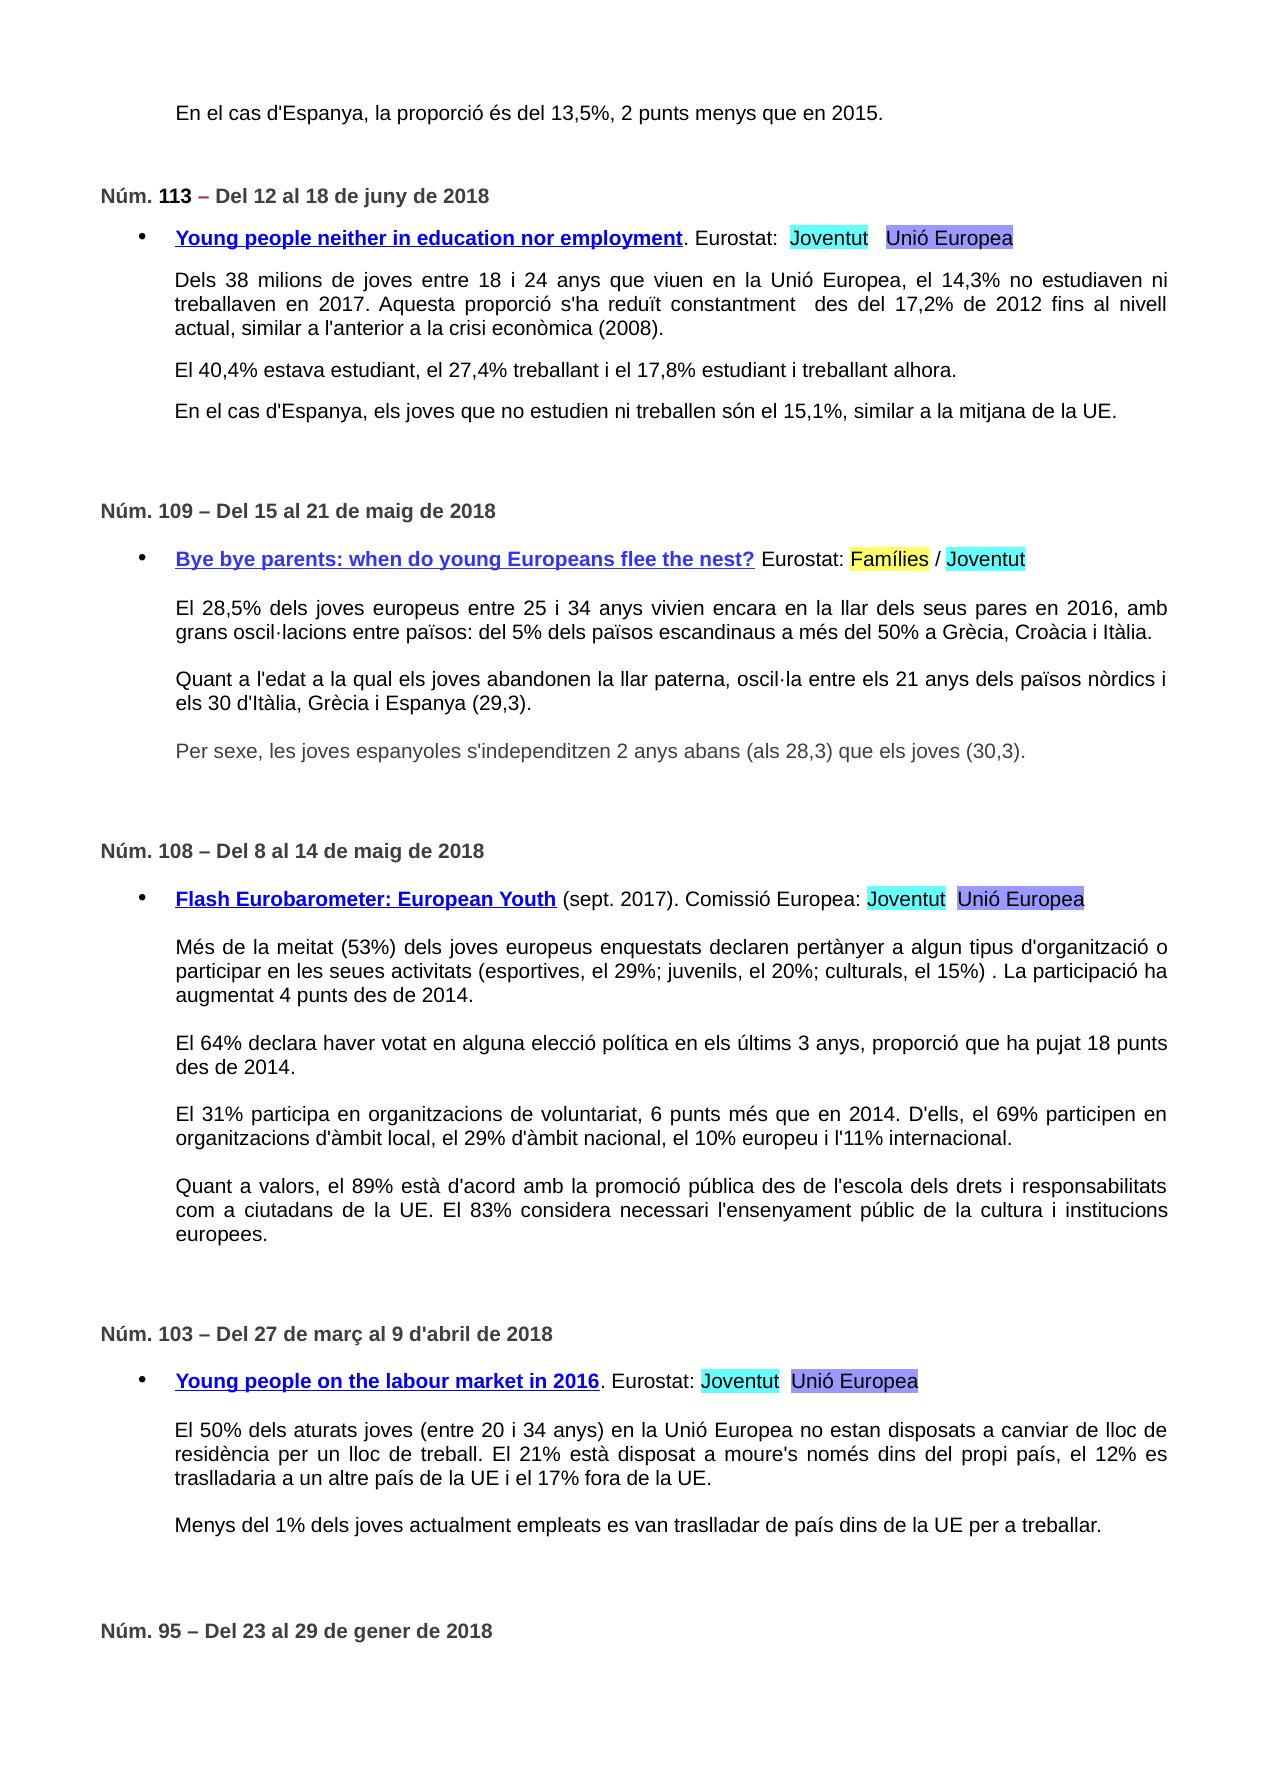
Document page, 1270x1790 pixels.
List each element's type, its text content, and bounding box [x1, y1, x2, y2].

text Núm. 113 – Del 12 al 18 de juny de 2018 [100, 184, 1169, 208]
text Núm. 103 – Del 27 de març al 9 d'abril de 2018 [100, 1322, 1169, 1346]
text El 50% dels aturats joves (entre 20 i 34 anys) en la Unió Europea no estan disposats a canviar de lloc de residència per un lloc de treball. El 21% està disposat a moure's només dins del propi país, el 12% es traslladaria a un altre país de la UE i el 17% fora de la UE. [174, 1418, 1169, 1490]
list Per sexe, les joves espanyoles s'independitzen 2 anys abans (als 28,3) que els joves (30,3). [138, 739, 1169, 763]
text El 64% declara haver votat en alguna elecció política en els últims 3 anys, proporció que ha pujat 18 punts des de 2014. [175, 1031, 1169, 1078]
text Menys del 1% dels joves actualment empleats es van traslladar de país dins de la UE per a treballar. [174, 1513, 1169, 1537]
text Més de la meitat (53%) dels joves europeus enquestats declaren pertànyer a algun tipus d'organització o participar en les seues activitats (esportives, el 29%; juvenils, el 20%; culturals, el 15%) . La participació ha augmentat 4 punts des de 2014. [175, 935, 1169, 1007]
text Núm. 95 – Del 23 al 29 de gener de 2018 [100, 1619, 1169, 1643]
text El 31% participa en organitzacions de voluntariat, 6 punts més que en 2014. D'ells, el 69% participen en organitzacions d'àmbit local, el 29% d'àmbit nacional, el 10% europeu i l'11% internacional. [175, 1102, 1169, 1150]
list Quant a l'edat a la qual els joves abandonen la llar paterna, oscil·la entre els 21 anys dels països nòrdics i els 30 d'Itàlia, Grècia i Espanya (29,3). [138, 667, 1169, 715]
text Núm. 109 – Del 15 al 21 de maig de 2018 [100, 499, 1169, 523]
text Dels 38 milions de joves entre 18 i 24 anys que viuen en la Unió Europea, el 14,3% no estudiaven ni treballaven en 2017. Aquesta proporció s'ha reduït constantment des del 17,2% de 2012 fins al nivell actual, similar a l'anterior a la crisi econòmica (2008). [174, 268, 1169, 340]
list El 28,5% dels joves europeus entre 25 i 34 anys vivien encara en la llar dels seus pares en 2016, amb grans oscil·lacions entre països: del 5% dels països escandinaus a més del 50% a Grècia, Croàcia i Itàlia. [138, 596, 1169, 643]
text Quant a valors, el 89% està d'acord amb la promoció pública des de l'escola dels drets i responsabilitats com a ciutadans de la UE. El 83% considera necessari l'ensenyament públic de la cultura i institucions europees. [175, 1174, 1169, 1246]
list Flash Eurobarometer: European Youth (sept. 2017). Comissió Europea: Joventut Unió Europea [138, 886, 1169, 911]
list Bye bye parents: when do young Europeans flee the nest? Eurostat: Famílies / Joventut [138, 547, 1169, 572]
subtitle Young people neither in education nor employment. Eurostat: Joventut Unió Europea [138, 225, 1169, 250]
text Núm. 108 – Del 8 al 14 de maig de 2018 [100, 839, 1169, 863]
text En el cas d'Espanya, la proporció és del 13,5%, 2 punts menys que en 2015. [175, 100, 1169, 124]
text El 40,4% estava estudiant, el 27,4% treballant i el 17,8% estudiant i treballant alhora. [174, 358, 1169, 382]
list Young people on the labour market in 2016. Eurostat: Joventut Unió Europea [138, 1369, 1169, 1394]
text En el cas d'Espanya, els joves que no estudien ni treballen són el 15,1%, similar a la mitjana de la UE. [174, 399, 1169, 423]
